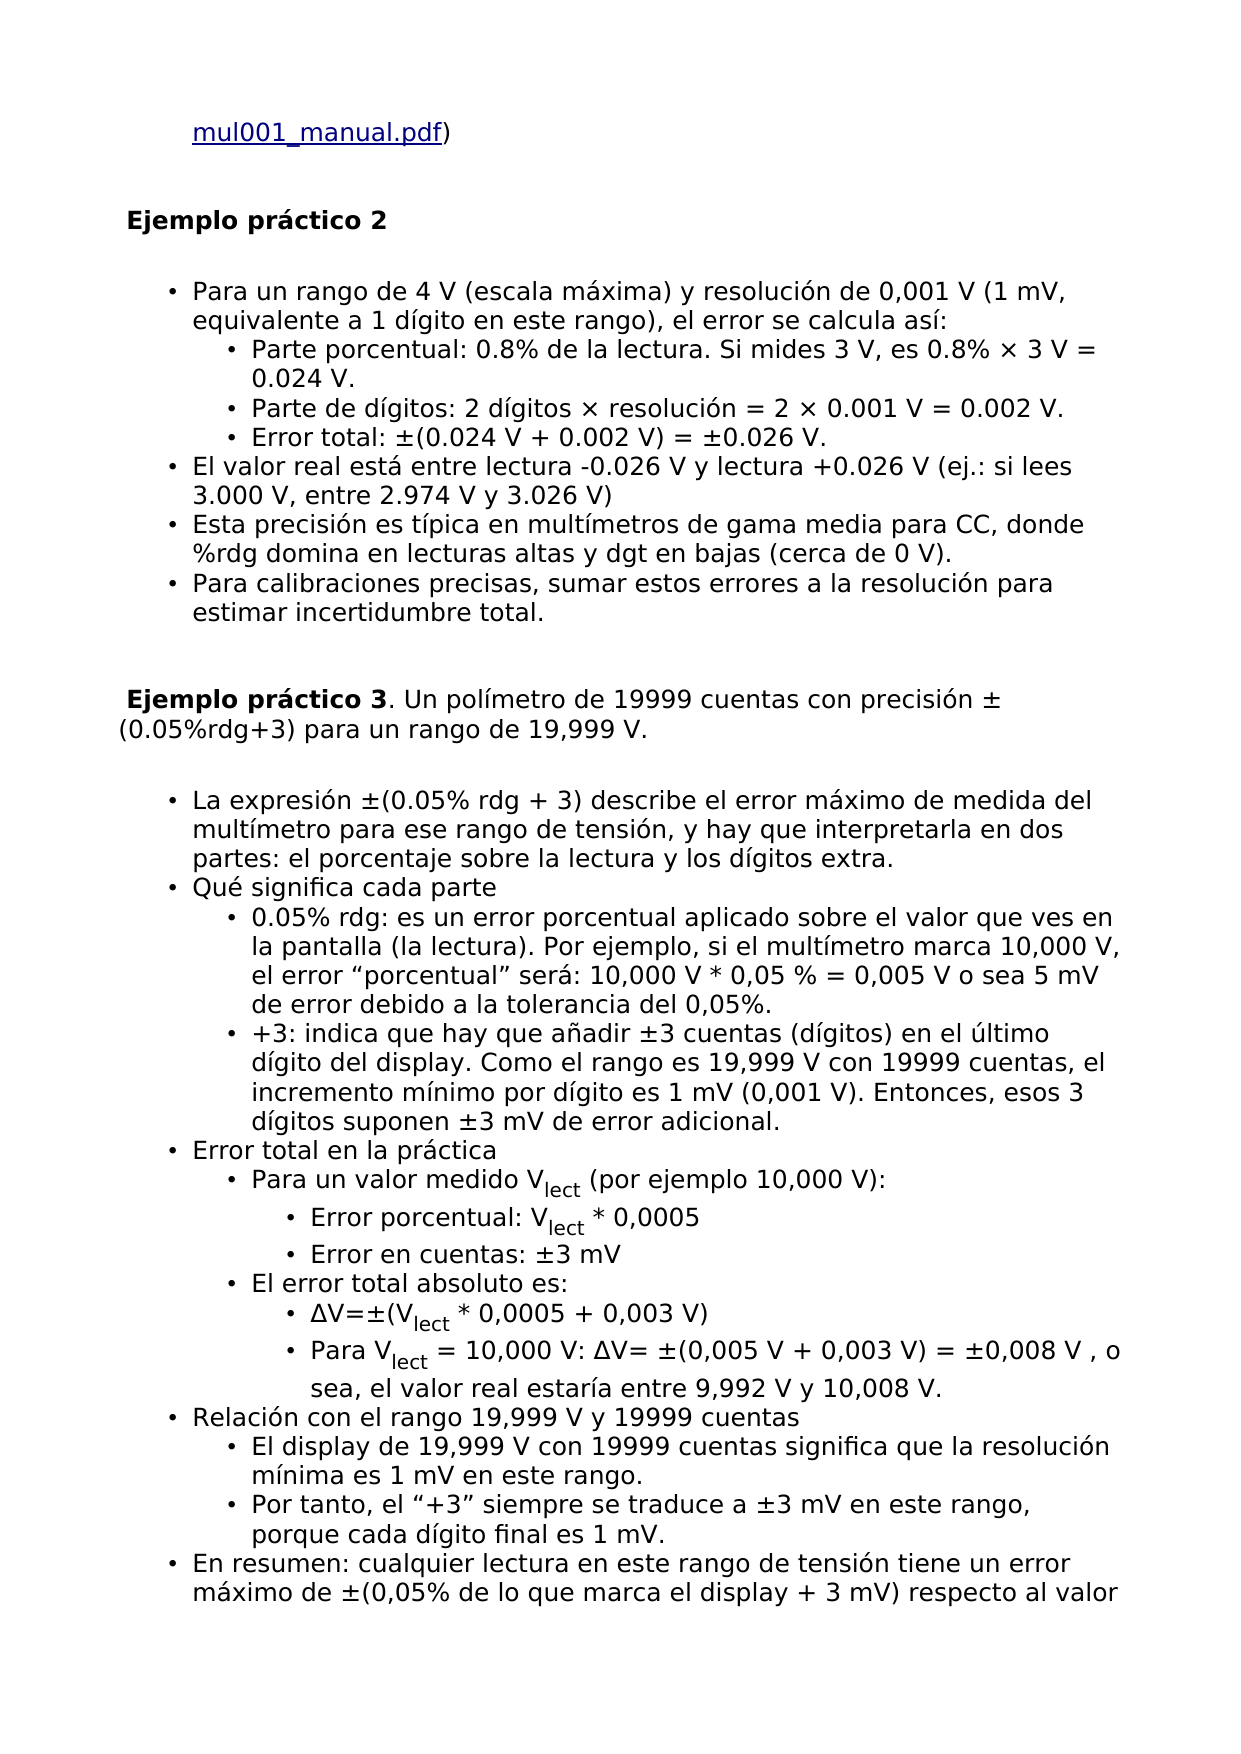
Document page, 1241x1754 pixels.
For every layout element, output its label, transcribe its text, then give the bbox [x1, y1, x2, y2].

list mul001_manual.pdf) [177, 118, 1122, 147]
text Ejemplo práctico 2 [118, 177, 1122, 235]
list 0.05% rdg: es un error porcentual aplicado sobre el valor que ves en la pantalla (la lectura). Por ejemplo, si el multímetro marca 10,000 V, el error “porcentual” será: 10,000 V * 0,05 % = 0,005 V o sea 5 mV de error debido a la tolerancia del 0,05%. [236, 903, 1122, 1019]
list Para un rango de 4 V (escala máxima) y resolución de 0,001 V (1 mV, equivalente a 1 dígito en este rango), el error se calcula así: [177, 277, 1122, 335]
list Error total: ±(0.024 V + 0.002 V) = ±0.026 V. [236, 423, 1122, 452]
list Para Vlect = 10,000 V: ΔV= ±(0,005 V + 0,003 V) = ±0,008 V , o sea, el valor real estaría entre 9,992 V y 10,008 V. [295, 1336, 1122, 1403]
list Relación con el rango 19,999 V y 19999 cuentas [177, 1403, 1122, 1432]
list Error porcentual: Vlect * 0,0005 [295, 1203, 1122, 1240]
list Qué significa cada parte [177, 873, 1122, 903]
list El error total absoluto es: [236, 1269, 1122, 1299]
list El display de 19,999 V con 19999 cuentas significa que la resolución mínima es 1 mV en este rango. [236, 1432, 1122, 1491]
list El valor real está entre lectura -0.026 V y lectura +0.026 V (ej.: si lees 3.000 V, entre 2.974 V y 3.026 V) [177, 452, 1122, 510]
list Error total en la práctica [177, 1136, 1122, 1165]
list Error en cuentas: ±3 mV [295, 1240, 1122, 1269]
list En resumen: cualquier lectura en este rango de tensión tiene un error máximo de ±(0,05% de lo que marca el display + 3 mV) respecto al valor [177, 1549, 1122, 1607]
list +3: indica que hay que añadir ±3 cuentas (dígitos) en el último dígito del display. Como el rango es 19,999 V con 19999 cuentas, el incremento mínimo por dígito es 1 mV (0,001 V). Entonces, esos 3 dígitos suponen ±3 mV de error adicional. [236, 1019, 1122, 1136]
list Parte porcentual: 0.8% de la lectura. Si mides 3 V, es 0.8% × 3 V = 0.024 V. [236, 335, 1122, 394]
list La expresión ±(0.05% rdg + 3) describe el error máximo de medida del multímetro para ese rango de tensión, y hay que interpretarla en dos partes: el porcentaje sobre la lectura y los dígitos extra. [177, 786, 1122, 873]
text Ejemplo práctico 3. Un polímetro de 19999 cuentas con precisión ± (0.05%rdg+3) para un rango de 19,999 V. [118, 657, 1122, 744]
list Para un valor medido Vlect (por ejemplo 10,000 V): [236, 1165, 1122, 1203]
list Parte de dígitos: 2 dígitos × resolución = 2 × 0.001 V = 0.002 V. [236, 394, 1122, 423]
list ΔV=±(Vlect * 0,0005 + 0,003 V) [295, 1299, 1122, 1336]
list Para calibraciones precisas, sumar estos errores a la resolución para estimar incertidumbre total. [177, 569, 1122, 627]
list Por tanto, el “+3” siempre se traduce a ±3 mV en este rango, porque cada dígito final es 1 mV. [236, 1491, 1122, 1549]
list Esta precisión es típica en multímetros de gama media para CC, donde %rdg domina en lecturas altas y dgt en bajas (cerca de 0 V). [177, 510, 1122, 569]
